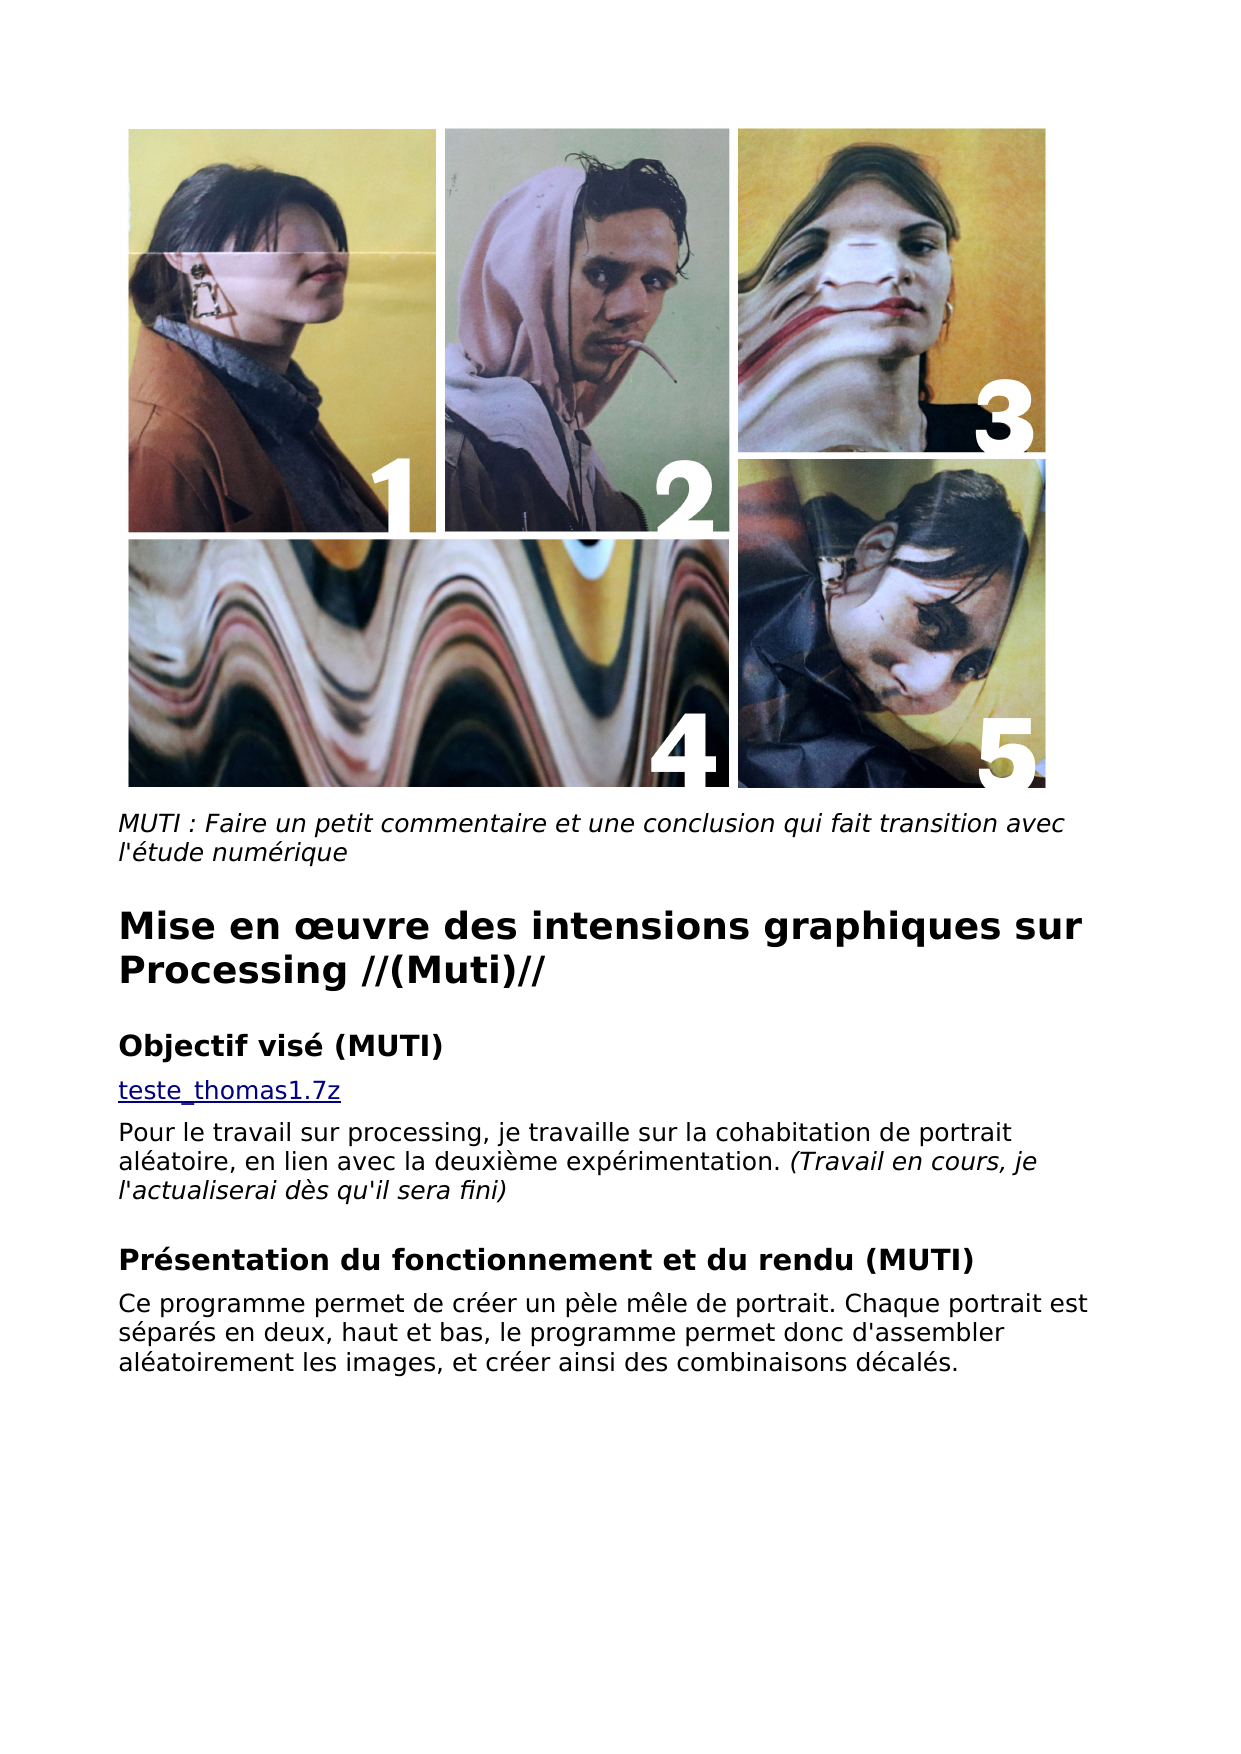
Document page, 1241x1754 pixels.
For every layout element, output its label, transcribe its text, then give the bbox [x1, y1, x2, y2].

subtitle Objectif visé (MUTI) [118, 1030, 1122, 1064]
subtitle Mise en œuvre des intensions graphiques sur Processing //(Muti)// [118, 905, 1122, 992]
text MUTI : Faire un petit commentaire et une conclusion qui fait transition avec l'étude numérique [118, 809, 1122, 867]
text Pour le travail sur processing, je travaille sur la cohabitation de portrait aléatoire, en lien avec la deuxième expérimentation. (Travail en cours, je l'actualiserai dès qu'il sera fini) [118, 1118, 1122, 1205]
text teste_thomas1.7z [118, 1076, 1122, 1105]
text Ce programme permet de créer un pèle mêle de portrait. Chaque portrait est séparés en deux, haut et bas, le programme permet donc d'assembler aléatoirement les images, et créer ainsi des combinaisons décalés. [118, 1289, 1122, 1377]
subtitle Présentation du fonctionnement et du rendu (MUTI) [118, 1243, 1122, 1277]
picture [118, 118, 1056, 797]
